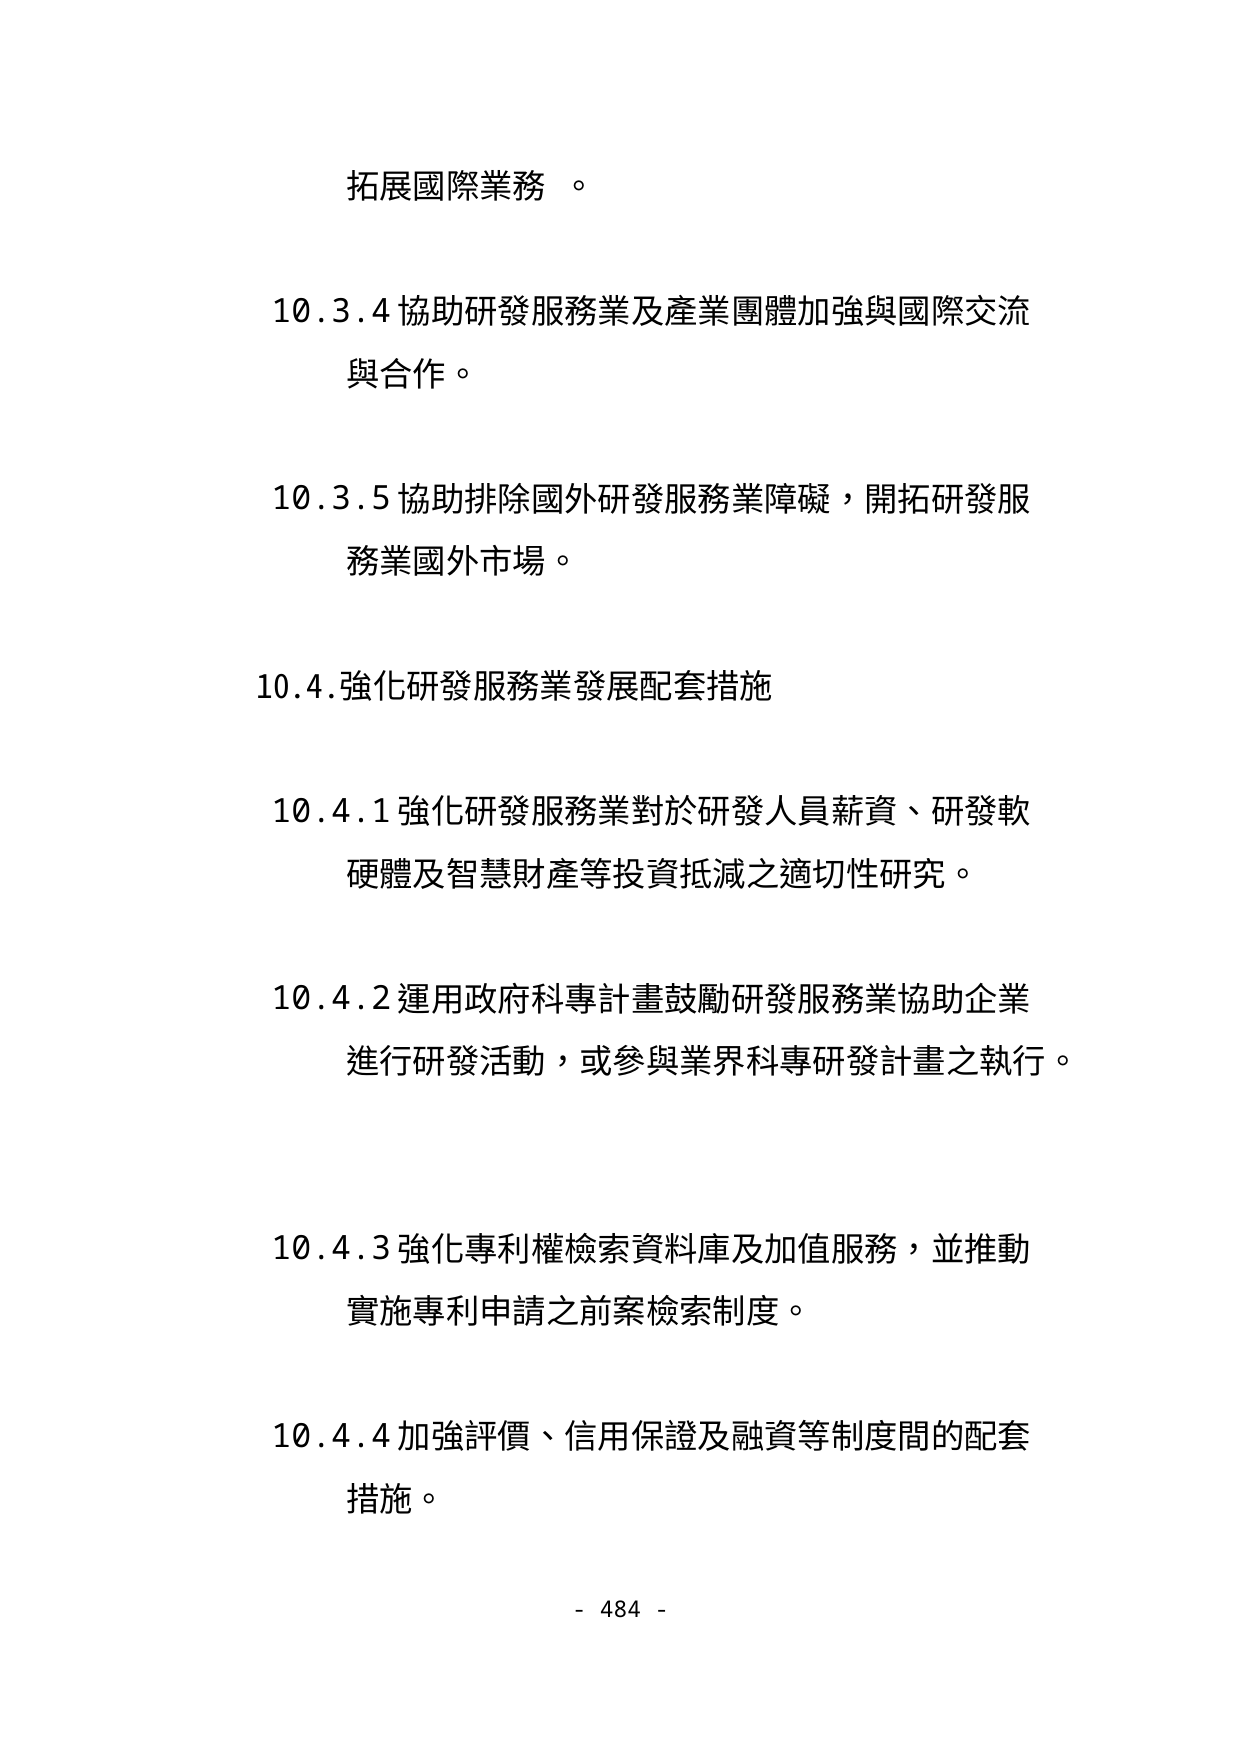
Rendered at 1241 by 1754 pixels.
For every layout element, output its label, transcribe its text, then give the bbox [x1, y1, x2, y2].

text 10.4.強化研發服務業發展配套措施 [256, 643, 1063, 705]
text 10.4.4加強評價、信用保證及融資等制度間的配套措施。 [271, 1393, 1063, 1518]
text 10.4.3強化專利權檢索資料庫及加值服務，並推動實施專利申請之前案檢索制度。 [271, 1205, 1063, 1330]
text 拓展國際業務 。 [271, 143, 1063, 205]
text 10.4.1強化研發服務業對於研發人員薪資、研發軟硬體及智慧財產等投資抵減之適切性研究。 [271, 768, 1063, 893]
text 10.3.5協助排除國外研發服務業障礙，開拓研發服務業國外市場。 [271, 455, 1063, 580]
text 10.4.2運用政府科專計畫鼓勵研發服務業協助企業進行研發活動，或參與業界科專研發計畫之執行。 [271, 955, 1063, 1143]
text 10.3.4協助研發服務業及產業團體加強與國際交流與合作。 [271, 268, 1063, 393]
